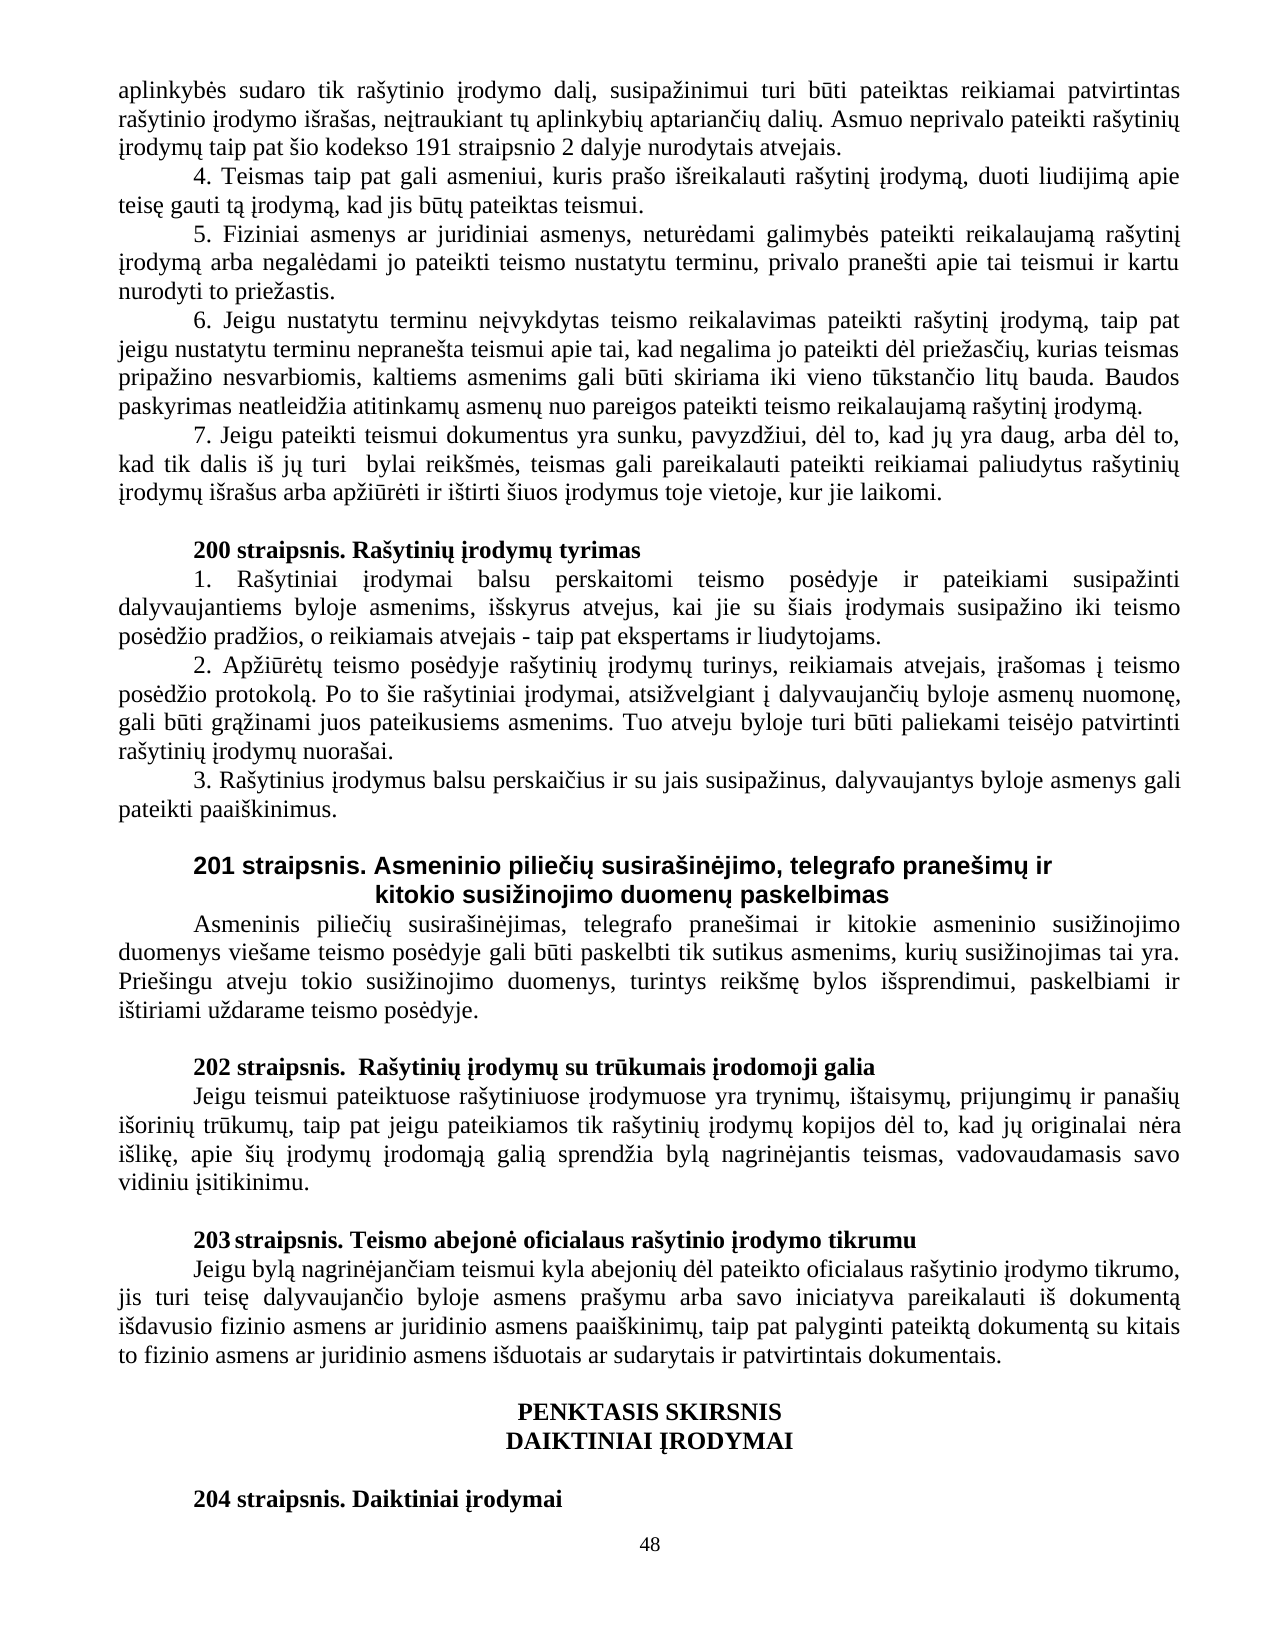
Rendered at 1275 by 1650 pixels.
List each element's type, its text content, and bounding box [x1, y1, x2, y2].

text kitokio susižinojimo duomenų paskelbimas [118, 880, 1181, 909]
text 3. Rašytinius įrodymus balsu perskaičius ir su jais susipažinus, dalyvaujantys byloje asmenys gali pateikti paaiškinimus. [118, 765, 1181, 822]
text aplinkybės sudaro tik rašytinio įrodymo dalį, susipažinimui turi būti pateiktas reikiamai patvirtintas rašytinio įrodymo išrašas, neįtraukiant tų aplinkybių aptariančių dalių. Asmuo neprivalo pateikti rašytinių įrodymų taip pat šio kodekso 191 straipsnio 2 dalyje nurodytais atvejais. [118, 75, 1181, 161]
text 204 straipsnis. Daiktiniai įrodymai [118, 1484, 1181, 1512]
text 7. Jeigu pateikti teismui dokumentus yra sunku, pavyzdžiui, dėl to, kad jų yra daug, arba dėl to, kad tik dalis iš jų turi bylai reikšmės, teismas gali pareikalauti pateikti reikiamai paliudytus rašytinių įrodymų išrašus arba apžiūrėti ir ištirti šiuos įrodymus toje vietoje, kur jie laikomi. [118, 420, 1181, 506]
text 4. Teismas taip pat gali asmeniui, kuris prašo išreikalauti rašytinį įrodymą, duoti liudijimą apie teisę gauti tą įrodymą, kad jis būtų pateiktas teismui. [118, 161, 1181, 219]
text 201 straipsnis. Asmeninio piliečių susirašinėjimo, telegrafo pranešimų ir [118, 851, 1181, 880]
text 1. Rašytiniai įrodymai balsu perskaitomi teismo posėdyje ir pateikiami susipažinti dalyvaujantiems byloje asmenims, išskyrus atvejus, kai jie su šiais įrodymais susipažino iki teismo posėdžio pradžios, o reikiamais atvejais - taip pat ekspertams ir liudytojams. [118, 564, 1181, 650]
text Penktasis skirsnis [118, 1397, 1181, 1426]
text 203 straipsnis. Teismo abejonė oficialaus rašytinio įrodymo tikrumu [118, 1225, 1181, 1254]
text 200 straipsnis. Rašytinių įrodymų tyrimas [118, 535, 1181, 564]
text Jeigu teismui pateiktuose rašytiniuose įrodymuose yra trynimų, ištaisymų, prijungimų ir panašių išorinių trūkumų, taip pat jeigu pateikiamos tik rašytinių įrodymų kopijos dėl to, kad jų originalai nėra išlikę, apie šių įrodymų įrodomąją galią sprendžia bylą nagrinėjantis teismas, vadovaudamasis savo vidiniu įsitikinimu. [118, 1081, 1181, 1196]
text 2. Apžiūrėtų teismo posėdyje rašytinių įrodymų turinys, reikiamais atvejais, įrašomas į teismo posėdžio protokolą. Po to šie rašytiniai įrodymai, atsižvelgiant į dalyvaujančių byloje asmenų nuomonę, gali būti grąžinami juos pateikusiems asmenims. Tuo atveju byloje turi būti paliekami teisėjo patvirtinti rašytinių įrodymų nuorašai. [118, 650, 1181, 765]
text 6. Jeigu nustatytu terminu neįvykdytas teismo reikalavimas pateikti rašytinį įrodymą, taip pat jeigu nustatytu terminu nepranešta teismui apie tai, kad negalima jo pateikti dėl priežasčių, kurias teismas pripažino nesvarbiomis, kaltiems asmenims gali būti skiriama iki vieno tūkstančio litų bauda. Baudos paskyrimas neatleidžia atitinkamų asmenų nuo pareigos pateikti teismo reikalaujamą rašytinį įrodymą. [118, 305, 1181, 420]
text Asmeninis piliečių susirašinėjimas, telegrafo pranešimai ir kitokie asmeninio susižinojimo duomenys viešame teismo posėdyje gali būti paskelbti tik sutikus asmenims, kurių susižinojimas tai yra. Priešingu atveju tokio susižinojimo duomenys, turintys reikšmę bylos išsprendimui, paskelbiami ir ištiriami uždarame teismo posėdyje. [118, 909, 1181, 1024]
text 202 straipsnis. Rašytinių įrodymų su trūkumais įrodomoji galia [118, 1052, 1181, 1081]
text 5. Fiziniai asmenys ar juridiniai asmenys, neturėdami galimybės pateikti reikalaujamą rašytinį įrodymą arba negalėdami jo pateikti teismo nustatytu terminu, privalo pranešti apie tai teismui ir kartu nurodyti to priežastis. [118, 219, 1181, 305]
text Jeigu bylą nagrinėjančiam teismui kyla abejonių dėl pateikto oficialaus rašytinio įrodymo tikrumo, jis turi teisę dalyvaujančio byloje asmens prašymu arba savo iniciatyva pareikalauti iš dokumentą išdavusio fizinio asmens ar juridinio asmens paaiškinimų, taip pat palyginti pateiktą dokumentą su kitais to fizinio asmens ar juridinio asmens išduotais ar sudarytais ir patvirtintais dokumentais. [118, 1254, 1181, 1369]
text Daiktiniai įrodymai [118, 1426, 1181, 1455]
